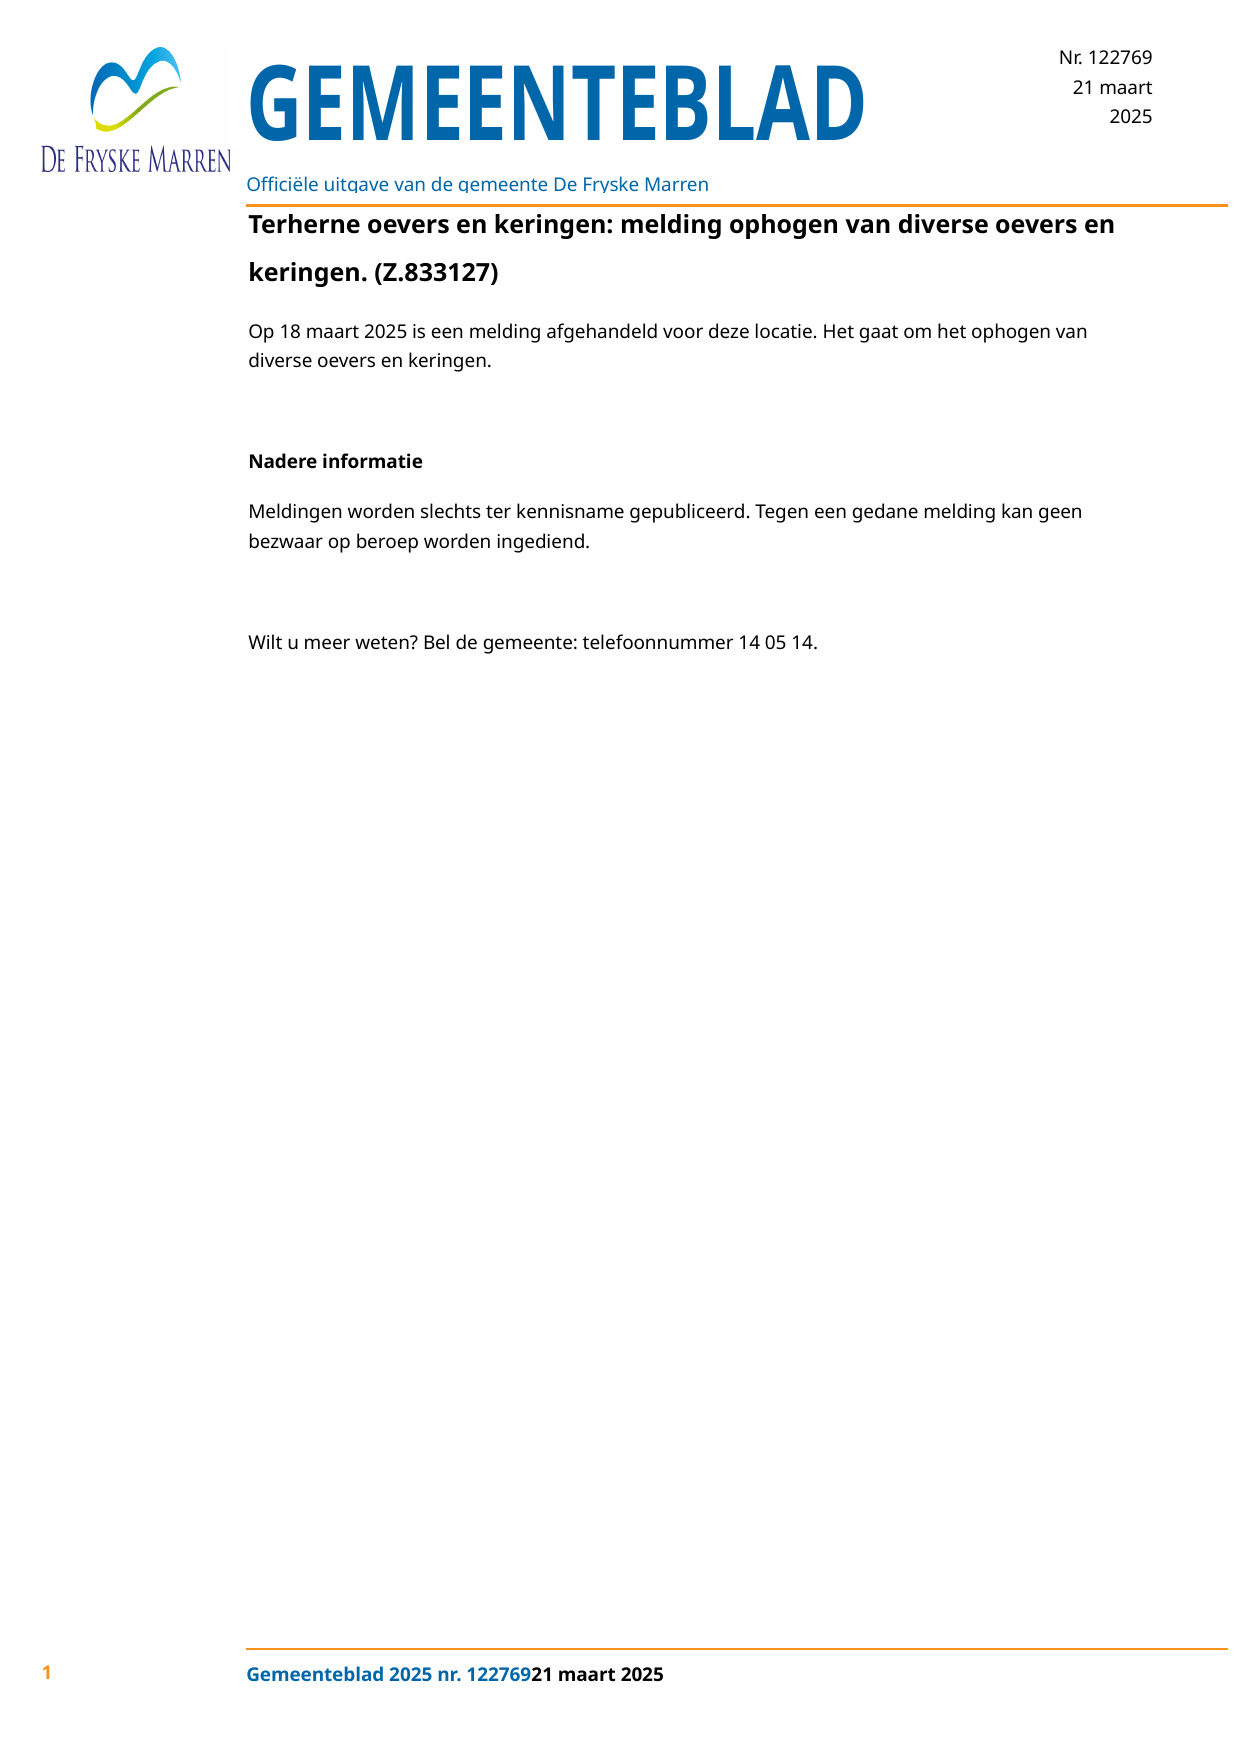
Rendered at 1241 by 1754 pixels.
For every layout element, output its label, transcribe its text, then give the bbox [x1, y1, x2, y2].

text Nadere informatie [248, 448, 1152, 474]
text Op 18 maart 2025 is een melding afgehandeld voor deze locatie. Het gaat om het ophogen van diverse oevers en keringen. [248, 318, 1152, 373]
text Wilt u meer weten? Bel de gemeente: telefoonnummer 14 05 14. [248, 629, 1152, 655]
text Terherne oevers en keringen: melding ophogen van diverse oevers en keringen. (Z.833127) [248, 207, 1152, 288]
text Meldingen worden slechts ter kennisname gepubliceerd. Tegen een gedane melding kan geen bezwaar op beroep worden ingediend. [248, 499, 1152, 554]
picture [41, 47, 231, 172]
